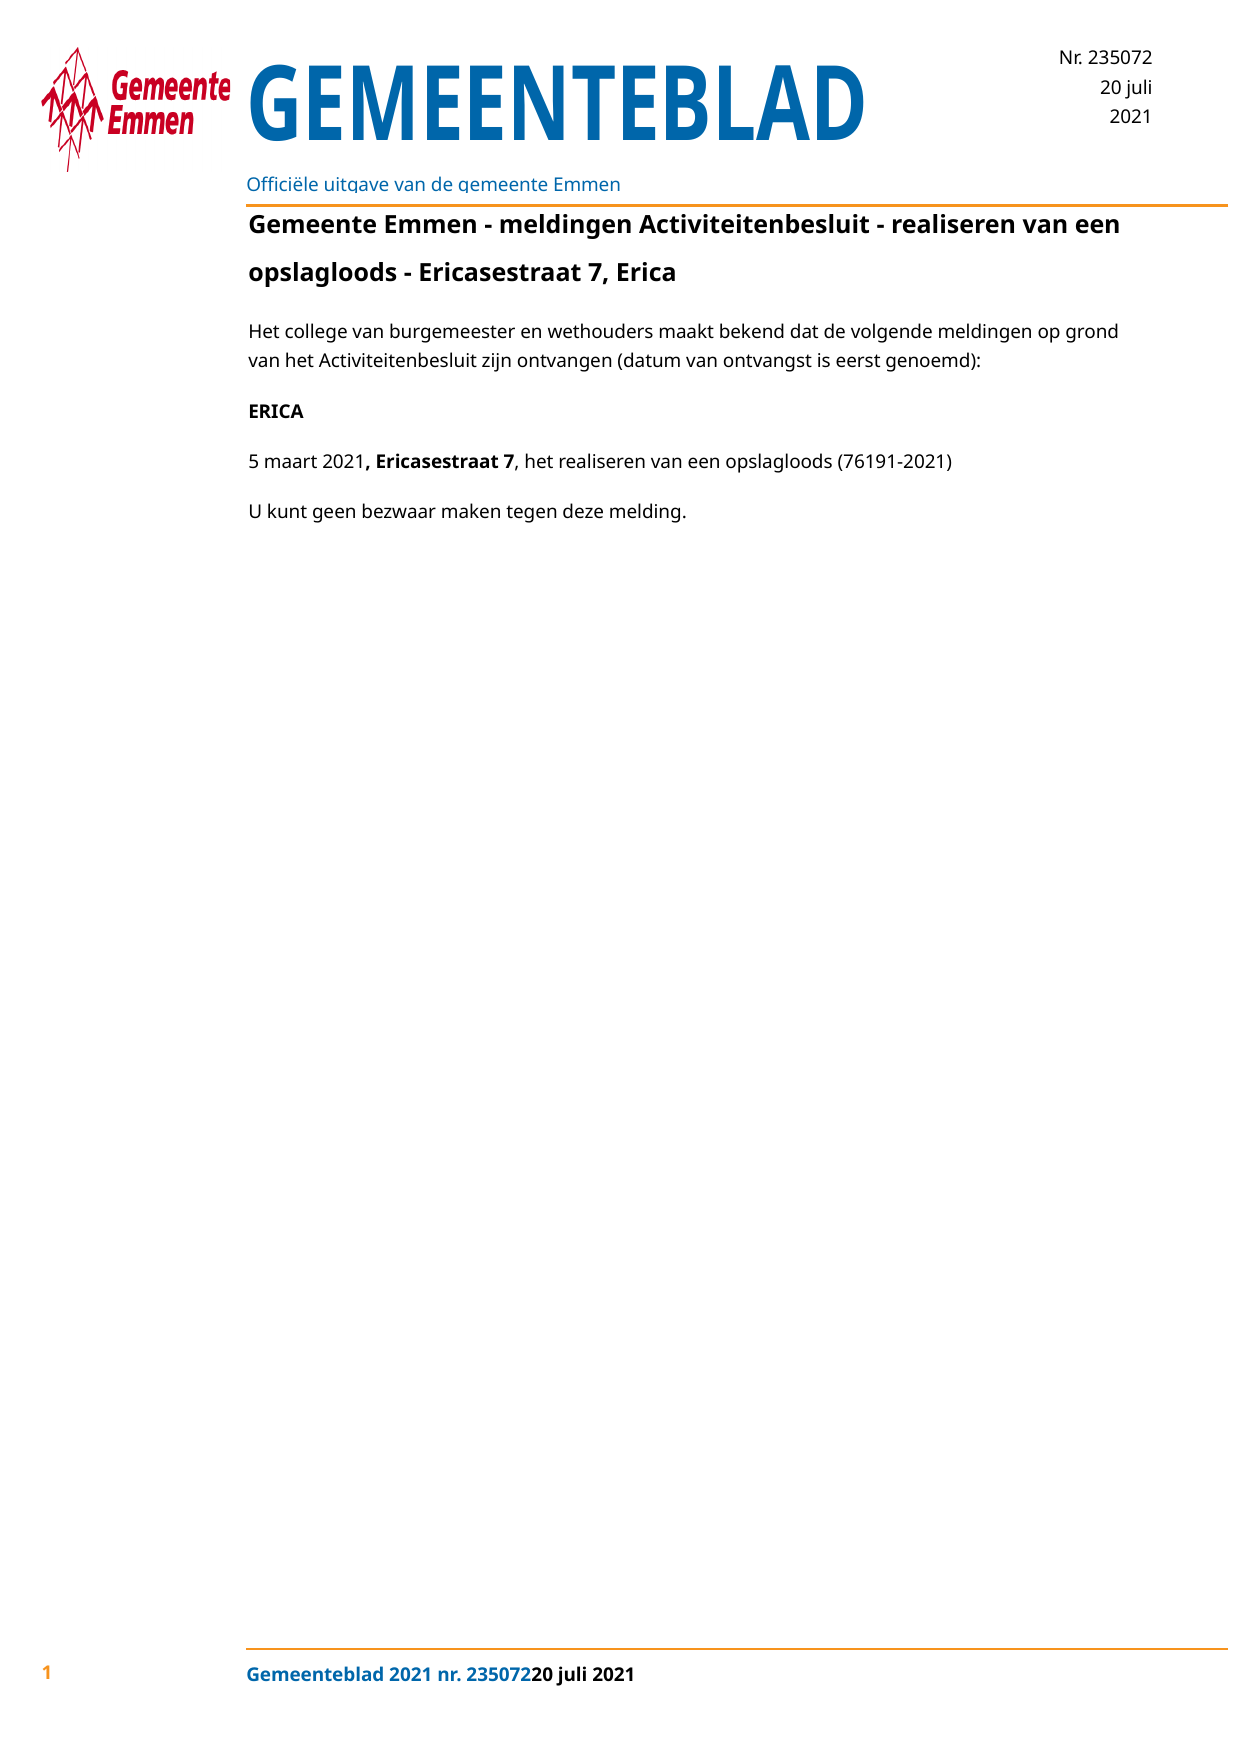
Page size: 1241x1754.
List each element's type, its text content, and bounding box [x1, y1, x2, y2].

text ERICA [248, 398, 1152, 424]
picture [41, 47, 231, 172]
text Gemeente Emmen - meldingen Activiteitenbesluit - realiseren van een opslagloods - Ericasestraat 7, Erica [248, 207, 1152, 288]
text Het college van burgemeester en wethouders maakt bekend dat de volgende meldingen op grond van het Activiteitenbesluit zijn ontvan­gen (datum van ontvangst is eerst genoemd): [248, 318, 1152, 373]
text 5 maart 2021, Ericasestraat 7, het realiseren van een opslagloods (76191-2021) [248, 448, 1152, 474]
text U kunt geen bezwaar maken tegen deze melding. [248, 499, 1152, 524]
